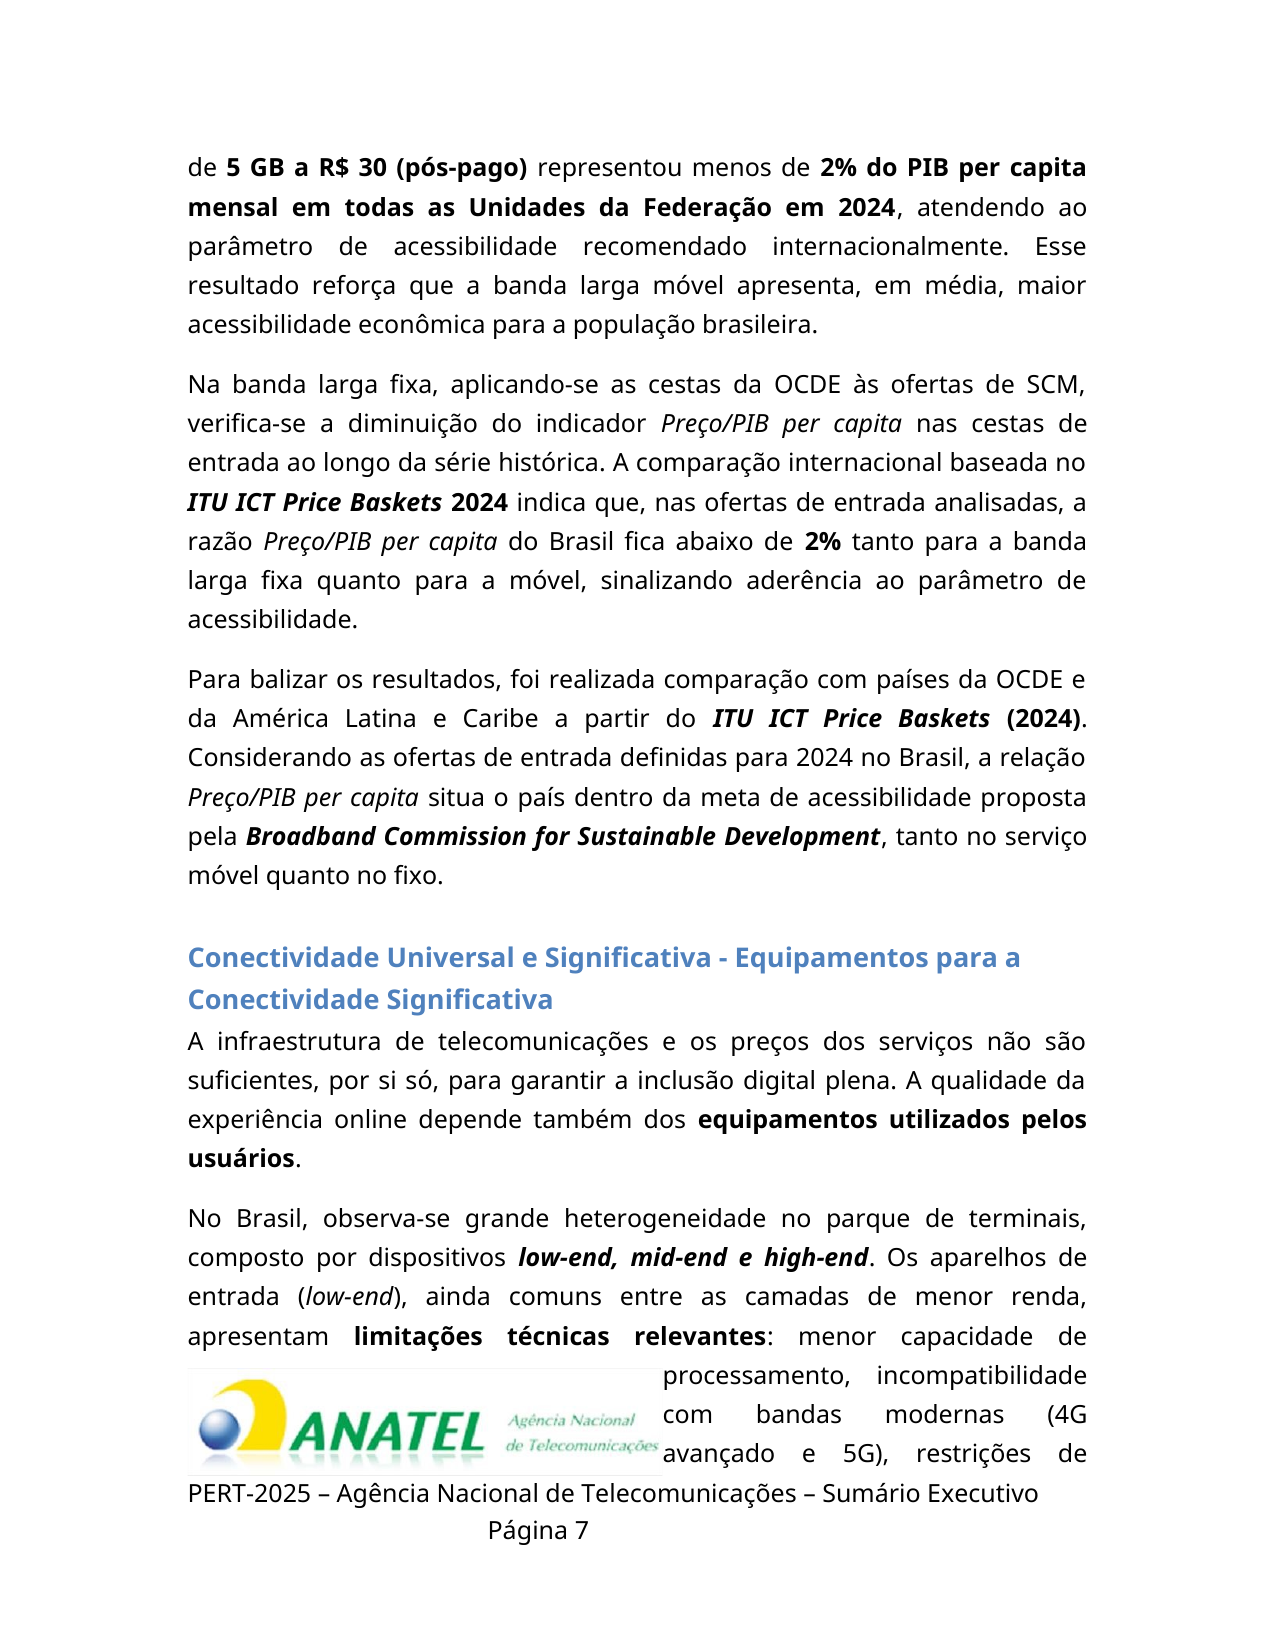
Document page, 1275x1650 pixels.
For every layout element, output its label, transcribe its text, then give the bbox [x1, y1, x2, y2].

text Para balizar os resultados, foi realizada comparação com países da OCDE e da América Latina e Caribe a partir do ITU ICT Price Baskets (2024). Considerando as ofertas de entrada definidas para 2024 no Brasil, a relação Preço/PIB per capita situa o país dentro da meta de acessibilidade proposta pela Broadband Commission for Sustainable Development, tanto no serviço móvel quanto no fixo. [187, 662, 1087, 892]
text No Brasil, observa-se grande heterogeneidade no parque de terminais, composto por dispositivos low-end, mid-end e high-end. Os aparelhos de entrada (low-end), ainda comuns entre as camadas de menor renda, apresentam limitações técnicas relevantes: menor capacidade de processamento, incompatibilidade com bandas modernas (4G avançado e 5G), restrições de [187, 1201, 1087, 1470]
text Na banda larga fixa, aplicando-se as cestas da OCDE às ofertas de SCM, verifica-se a diminuição do indicador Preço/PIB per capita nas cestas de entrada ao longo da série histórica. A comparação internacional baseada no ITU ICT Price Baskets 2024 indica que, nas ofertas de entrada analisadas, a razão Preço/PIB per capita do Brasil fica abaixo de 2% tanto para a banda larga fixa quanto para a móvel, sinalizando aderência ao parâmetro de acessibilidade. [187, 367, 1087, 636]
text A infraestrutura de telecomunicações e os preços dos serviços não são suficientes, por si só, para garantir a inclusão digital plena. A qualidade da experiência online depende também dos equipamentos utilizados pelos usuários. [187, 1023, 1087, 1175]
text de 5 GB a R$ 30 (pós-pago) representou menos de 2% do PIB per capita mensal em todas as Unidades da Federação em 2024, atendendo ao parâmetro de acessibilidade recomendado internacionalmente. Esse resultado reforça que a banda larga móvel apresenta, em média, maior acessibilidade econômica para a população brasileira. [187, 150, 1087, 341]
subtitle Conectividade Universal e Significativa - Equipamentos para a Conectividade Significativa [187, 938, 1087, 1018]
